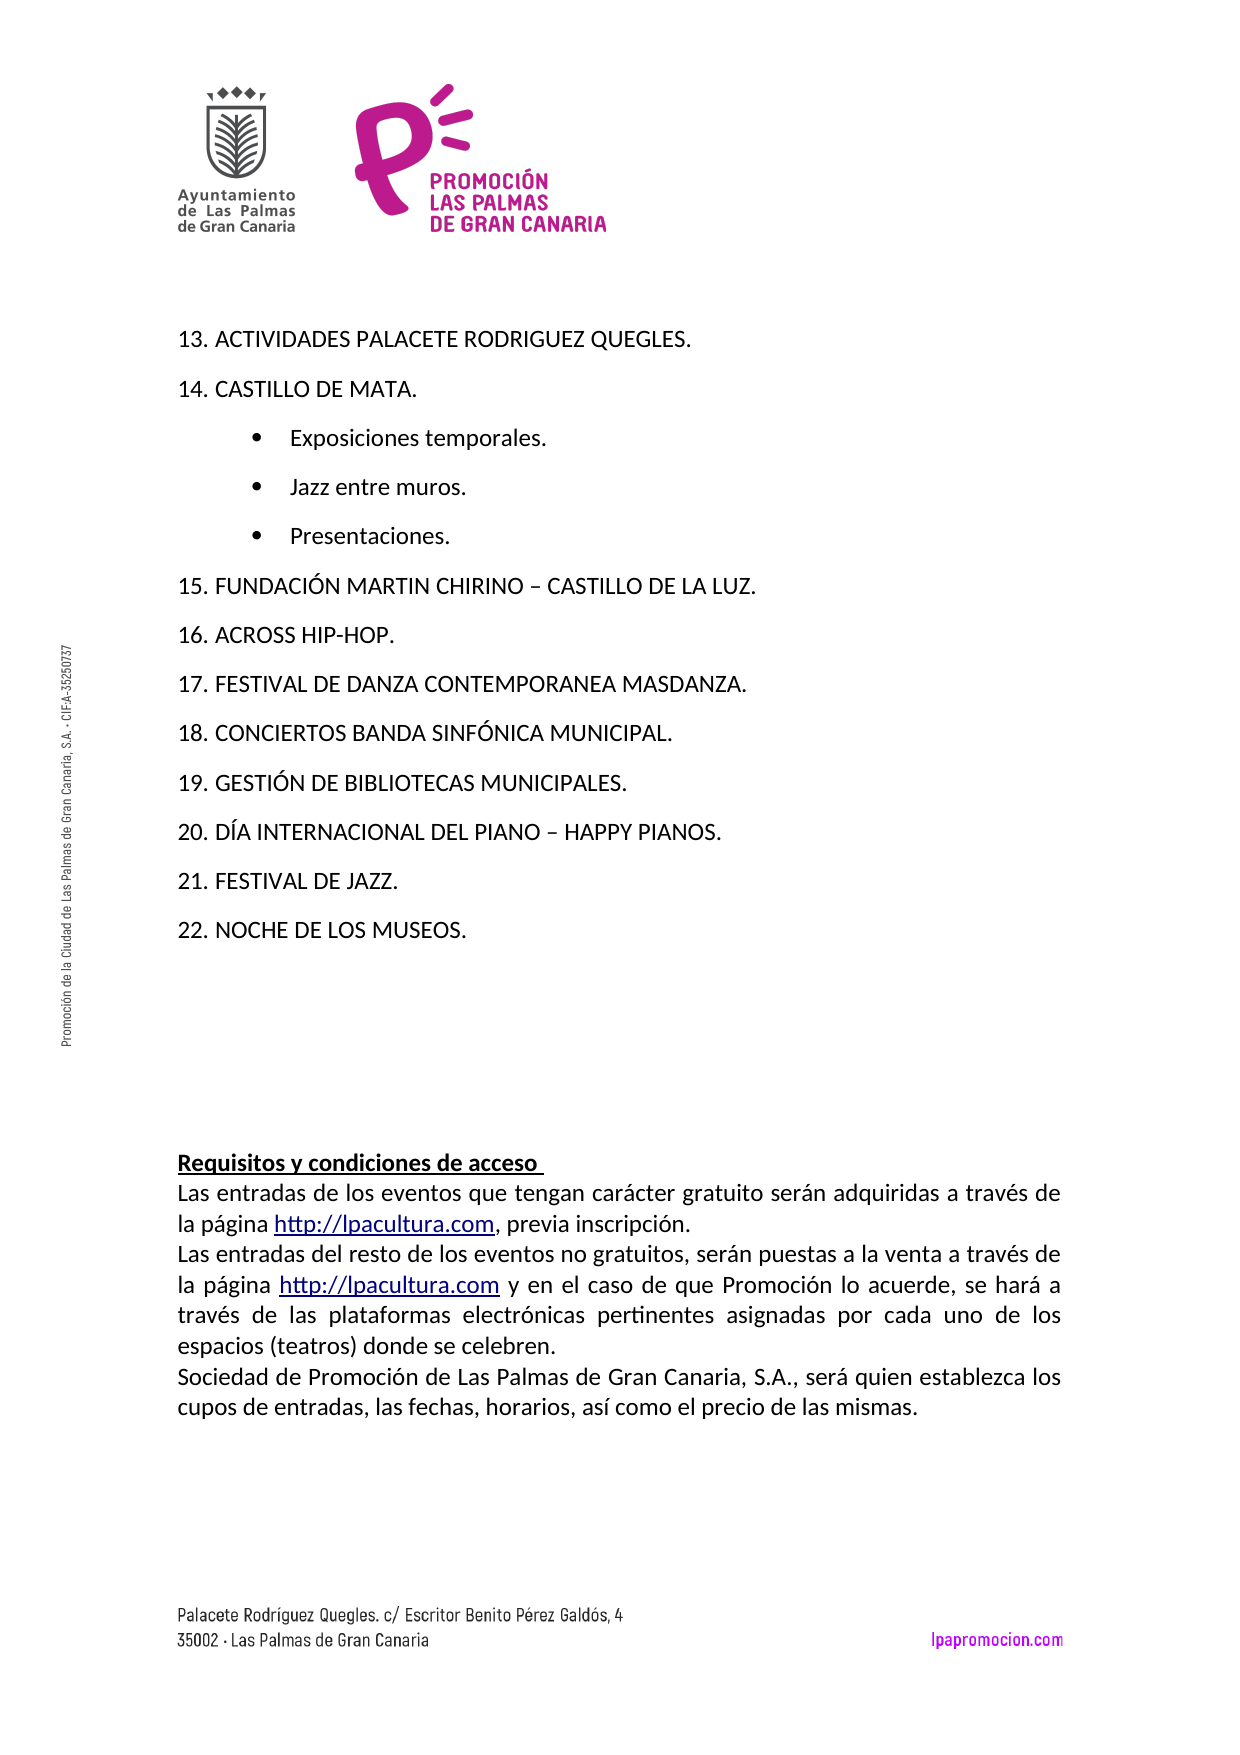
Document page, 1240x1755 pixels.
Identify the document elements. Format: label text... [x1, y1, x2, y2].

list CASTILLO DE MATA. [177, 373, 1062, 403]
text Las entradas de los eventos que tengan carácter gratuito serán adquiridas a través de la página http://lpacultura.com, previa inscripción. [177, 1178, 1062, 1239]
list FESTIVAL DE JAZZ. [177, 865, 1062, 896]
list FUNDACIÓN MARTIN CHIRINO – CASTILLO DE LA LUZ. [177, 570, 1062, 600]
text Sociedad de Promoción de Las Palmas de Gran Canaria, S.A., será quien establezca los cupos de entradas, las fechas, horarios, así como el precio de las mismas. [177, 1361, 1062, 1422]
list NOCHE DE LOS MUSEOS. [177, 915, 1062, 945]
list GESTIÓN DE BIBLIOTECAS MUNICIPALES. [177, 767, 1062, 797]
list Presentaciones. [252, 521, 1062, 551]
list DÍA INTERNACIONAL DEL PIANO – HAPPY PIANOS. [177, 816, 1062, 847]
list Exposiciones temporales. [252, 422, 1062, 452]
list CONCIERTOS BANDA SINFÓNICA MUNICIPAL. [177, 718, 1062, 748]
text Las entradas del resto de los eventos no gratuitos, serán puestas a la venta a través de la página http://lpacultura.com y en el caso de que Promoción lo acuerde, se hará a través de las plataformas electrónicas pertinentes asignadas por cada uno de los espacios (teatros) donde se celebren. [177, 1239, 1062, 1361]
list ACTIVIDADES PALACETE RODRIGUEZ QUEGLES. [177, 323, 1062, 354]
list Jazz entre muros. [252, 471, 1062, 502]
text Requisitos y condiciones de acceso [177, 1147, 1062, 1178]
list FESTIVAL DE DANZA CONTEMPORANEA MASDANZA. [177, 668, 1062, 699]
list ACROSS HIP-HOP. [177, 619, 1062, 649]
